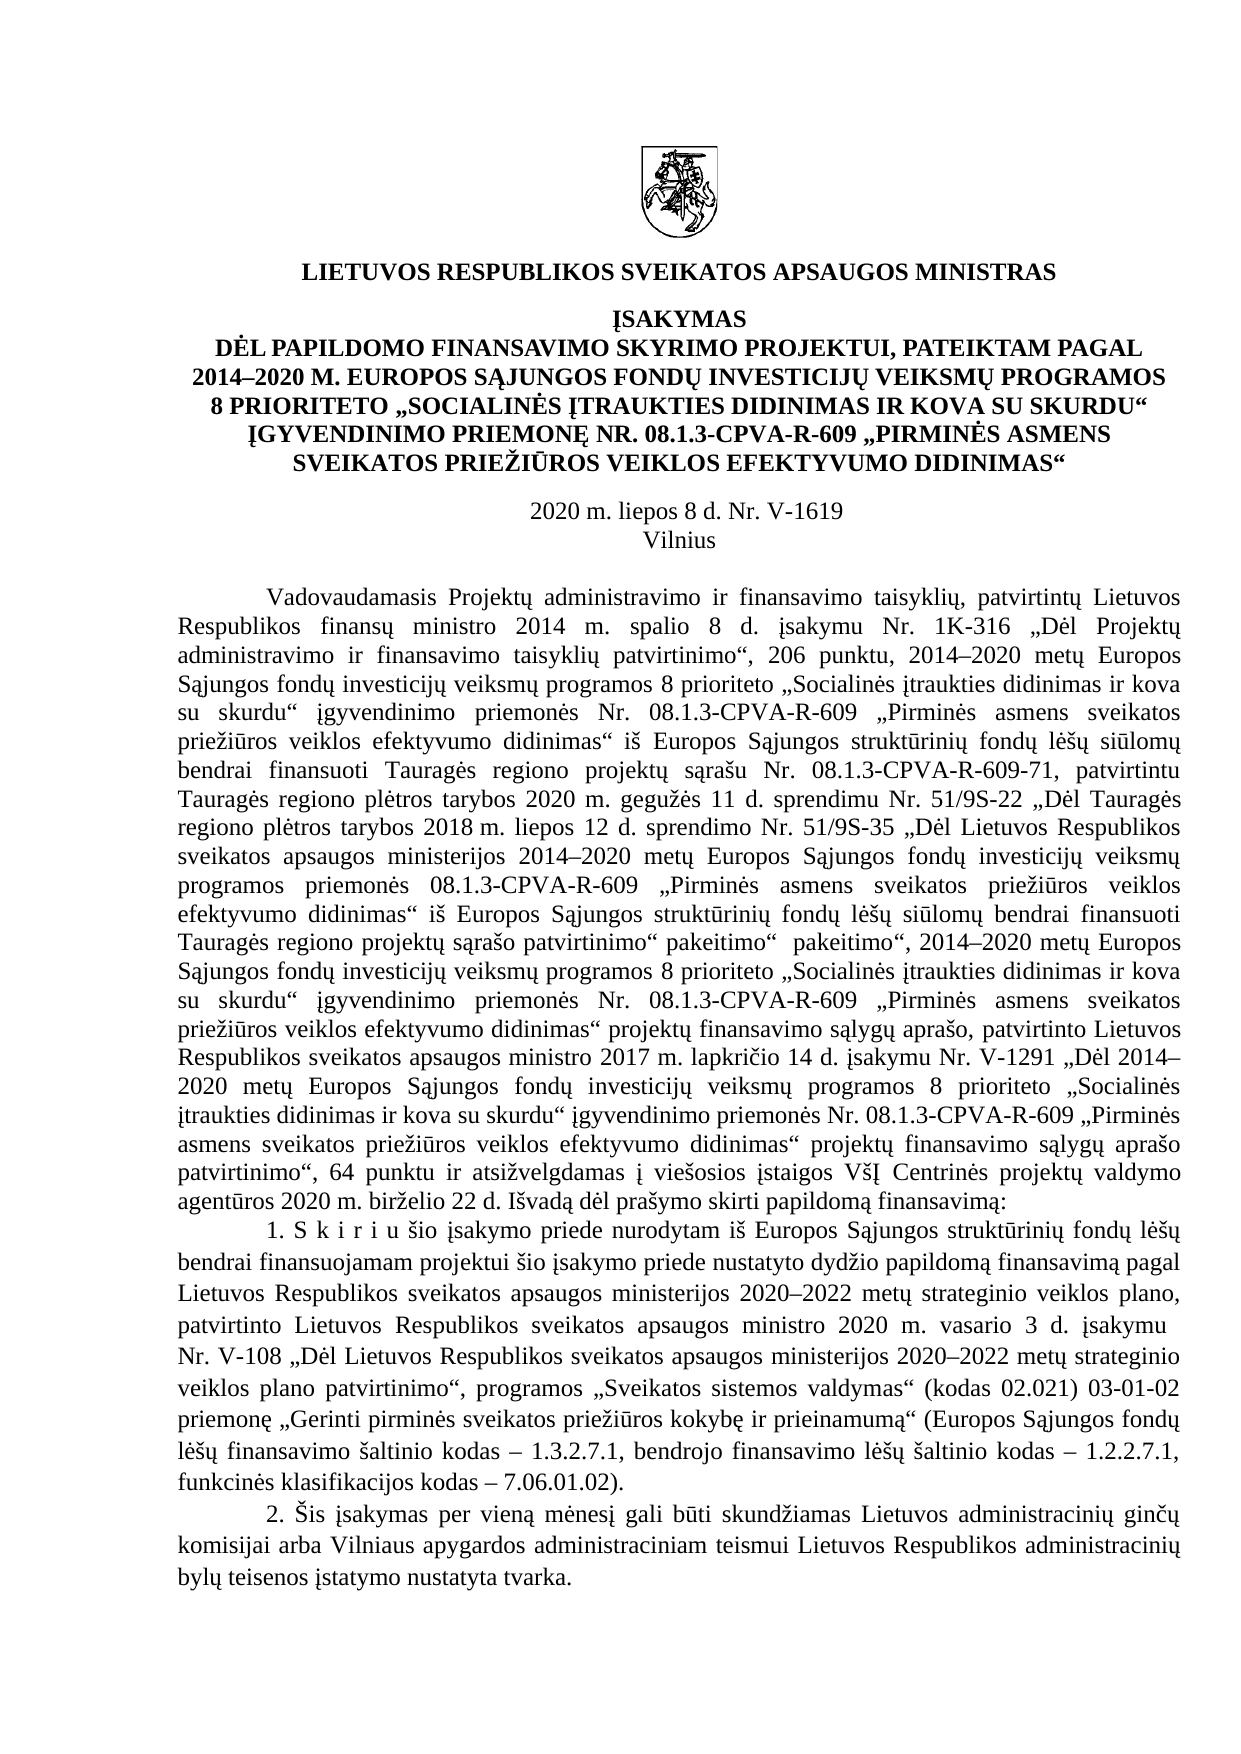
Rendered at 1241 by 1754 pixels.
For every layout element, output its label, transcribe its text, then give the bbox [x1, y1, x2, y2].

text DĖL PAPILDOMO FINANSAVIMO SKYRIMO PROJEKTUI, PATEIKTAM PAGAL 2014–2020 M. EUROPOS SĄJUNGOS FONDŲ INVESTICIJŲ VEIKSMŲ PROGRAMOS 8 PRIORITETO „SOCIALINĖS ĮTRAUKTIES DIDINIMAS IR KOVA SU SKURDU“ ĮGYVENDINIMO PRIEMONĘ NR. 08.1.3-CPVA-R-609 „PIRMINĖS ASMENS SVEIKATOS PRIEŽIŪROS VEIKLOS EFEKTYVUMO DIDINIMAS“ [177, 333, 1181, 477]
text Vadovaudamasis Projektų administravimo ir finansavimo taisyklių, patvirtintų Lietuvos Respublikos finansų ministro 2014 m. spalio 8 d. įsakymu Nr. 1K-316 „Dėl Projektų administravimo ir finansavimo taisyklių patvirtinimo“, 206 punktu, 2014–2020 metų Europos Sąjungos fondų investicijų veiksmų programos 8 prioriteto „Socialinės įtraukties didinimas ir kova su skurdu“ įgyvendinimo priemonės Nr. 08.1.3-CPVA-R-609 „Pirminės asmens sveikatos priežiūros veiklos efektyvumo didinimas“ iš Europos Sąjungos struktūrinių fondų lėšų siūlomų bendrai finansuoti Tauragės regiono projektų sąrašu Nr. 08.1.3-CPVA-R-609-71, patvirtintu Tauragės regiono plėtros tarybos 2020 m. gegužės 11 d. sprendimu Nr. 51/9S-22 „Dėl Tauragės regiono plėtros tarybos 2018 m. liepos 12 d. sprendimo Nr. 51/9S-35 „Dėl Lietuvos Respublikos sveikatos apsaugos ministerijos 2014–2020 metų Europos Sąjungos fondų investicijų veiksmų programos priemonės 08.1.3-CPVA-R-609 „Pirminės asmens sveikatos priežiūros veiklos efektyvumo didinimas“ iš Europos Sąjungos struktūrinių fondų lėšų siūlomų bendrai finansuoti Tauragės regiono projektų sąrašo patvirtinimo“ pakeitimo“ pakeitimo“, 2014–2020 metų Europos Sąjungos fondų investicijų veiksmų programos 8 prioriteto „Socialinės įtraukties didinimas ir kova su skurdu“ įgyvendinimo priemonės Nr. 08.1.3-CPVA-R-609 „Pirminės asmens sveikatos priežiūros veiklos efektyvumo didinimas“ projektų finansavimo sąlygų aprašo, patvirtinto Lietuvos Respublikos sveikatos apsaugos ministro 2017 m. lapkričio 14 d. įsakymu Nr. V-1291 „Dėl 2014–2020 metų Europos Sąjungos fondų investicijų veiksmų programos 8 prioriteto „Socialinės įtraukties didinimas ir kova su skurdu“ įgyvendinimo priemonės Nr. 08.1.3-CPVA-R-609 „Pirminės asmens sveikatos priežiūros veiklos efektyvumo didinimas“ projektų finansavimo sąlygų aprašo patvirtinimo“, 64 punktu ir atsižvelgdamas į viešosios įstaigos VšĮ Centrinės projektų valdymo agentūros 2020 m. birželio 22 d. Išvadą dėl prašymo skirti papildomą finansavimą: [177, 582, 1181, 1215]
text Vilnius [177, 525, 1181, 554]
text 2. Šis įsakymas per vieną mėnesį gali būti skundžiamas Lietuvos administracinių ginčų komisijai arba Vilniaus apygardos administraciniam teismui Lietuvos Respublikos administracinių bylų teisenos įstatymo nustatyta tvarka. [177, 1499, 1181, 1591]
text 1. S k i r i u šio įsakymo priede nurodytam iš Europos Sąjungos struktūrinių fondų lėšų bendrai finansuojamam projektui šio įsakymo priede nustatyto dydžio papildomą finansavimą pagal Lietuvos Respublikos sveikatos apsaugos ministerijos 2020–2022 metų strateginio veiklos plano, patvirtinto Lietuvos Respublikos sveikatos apsaugos ministro 2020 m. vasario 3 d. įsakymu Nr. V-108 „Dėl Lietuvos Respublikos sveikatos apsaugos ministerijos 2020–2022 metų strateginio veiklos plano patvirtinimo“, programos „Sveikatos sistemos valdymas“ (kodas 02.021) 03-01-02 priemonę „Gerinti pirminės sveikatos priežiūros kokybę ir prieinamumą“ (Europos Sąjungos fondų lėšų finansavimo šaltinio kodas – 1.3.2.7.1, bendrojo finansavimo lėšų šaltinio kodas – 1.2.2.7.1, funkcinės klasifikacijos kodas – 7.06.01.02). [177, 1215, 1181, 1496]
text LIETUVOS RESPUBLIKOS SVEIKATOS APSAUGOS MINISTRAS [177, 257, 1181, 285]
text ĮSAKYMAS [177, 304, 1181, 333]
text 2020 m. liepos 8 d. Nr. V-1619 [177, 496, 1196, 525]
